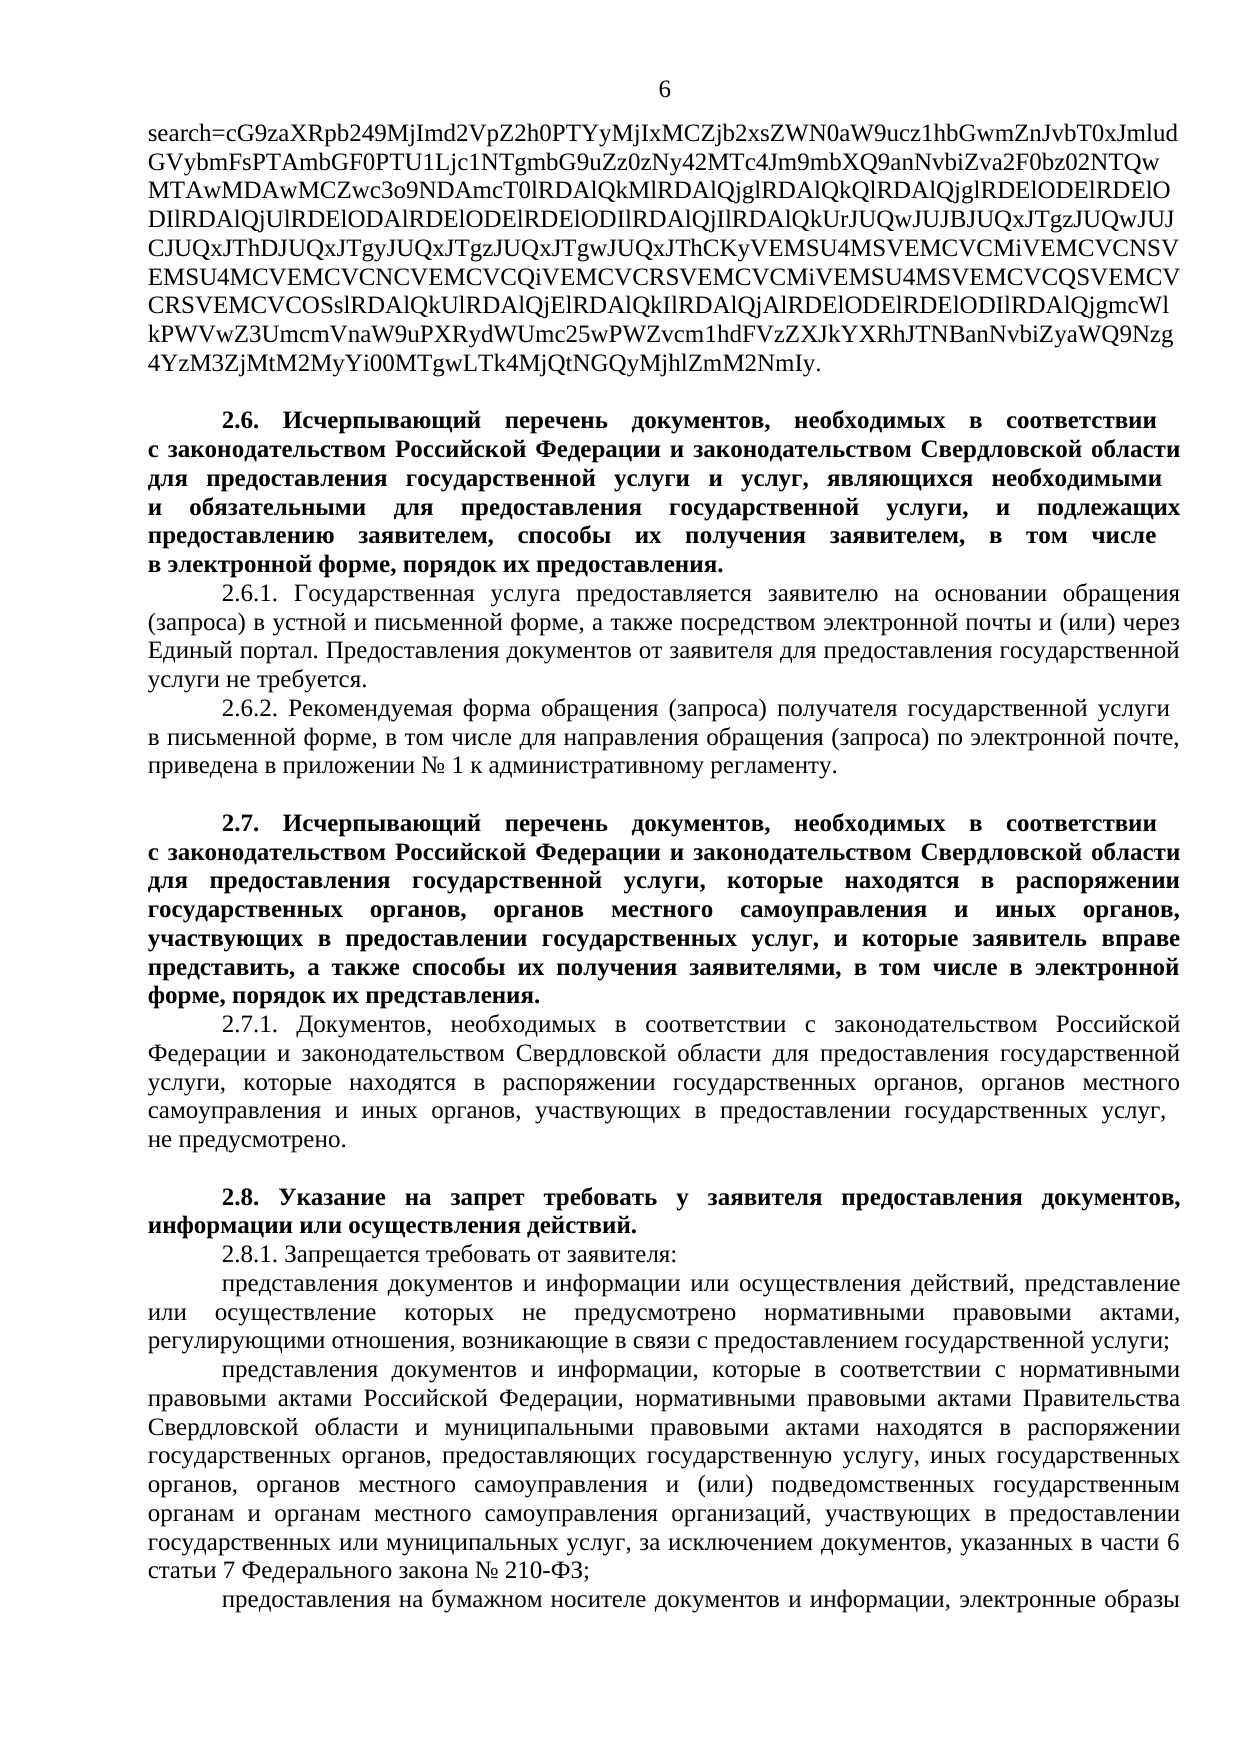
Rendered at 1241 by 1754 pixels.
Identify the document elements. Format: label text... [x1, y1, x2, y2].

text представления документов и информации или осуществления действий, представление или осуществление которых не предусмотрено нормативными правовыми актами, регулирующими отношения, возникающие в связи с предоставлением государственной услуги; [148, 1268, 1181, 1354]
text 2.8. Указание на запрет требовать у заявителя предоставления документов, информации или осуществления действий. [148, 1182, 1181, 1239]
text 2.7.1. Документов, необходимых в соответствии с законодательством Российской Федерации и законодательством Свердловской области для предоставления государственной услуги, которые находятся в распоряжении государственных органов, органов местного самоуправления и иных органов, участвующих в предоставлении государственных услуг, не предусмотрено. [148, 1009, 1181, 1153]
text 2.6. Исчерпывающий перечень документов, необходимых в соответствии с законодательством Российской Федерации и законодательством Свердловской области для предоставления государственной услуги и услуг, являющихся необходимыми и обязательными для предоставления государственной услуги, и подлежащих предоставлению заявителем, способы их получения заявителем, в том числе в электронной форме, порядок их предоставления. [148, 406, 1181, 578]
text предоставления на бумажном носителе документов и информации, электронные образы [148, 1584, 1181, 1613]
text 2.8.1. Запрещается требовать от заявителя: [148, 1239, 1181, 1268]
text search=cG9zaXRpb249MjImd2VpZ2h0PTYyMjIxMCZjb2xsZWN0aW9ucz1hbGwmZnJvbT0xJmludGVybmFsPTAmbGF0PTU1Ljc1NTgmbG9uZz0zNy42MTc4Jm9mbXQ9anNvbiZva2F0bz02NTQwMTAwMDAwMCZwc3o9NDAmcT0lRDAlQkMlRDAlQjglRDAlQkQlRDAlQjglRDElODElRDElODIlRDAlQjUlRDElODAlRDElODElRDElODIlRDAlQjIlRDAlQkUrJUQwJUJBJUQxJTgzJUQwJUJCJUQxJThDJUQxJTgyJUQxJTgzJUQxJTgwJUQxJThCKyVEMSU4MSVEMCVCMiVEMCVCNSVEMSU4MCVEMCVCNCVEMCVCQiVEMCVCRSVEMCVCMiVEMSU4MSVEMCVCQSVEMCVCRSVEMCVCOSslRDAlQkUlRDAlQjElRDAlQkIlRDAlQjAlRDElODElRDElODIlRDAlQjgmcWlkPWVwZ3UmcmVnaW9uPXRydWUmc25wPWZvcm1hdFVzZXJkYXRhJTNBanNvbiZyaWQ9Nzg4YzM3ZjMtM2MyYi00MTgwLTk4MjQtNGQyMjhlZmM2NmIy. [148, 118, 1181, 377]
text 2.7. Исчерпывающий перечень документов, необходимых в соответствии с законодательством Российской Федерации и законодательством Свердловской области для предоставления государственной услуги, которые находятся в распоряжении государственных органов, органов местного самоуправления и иных органов, участвующих в предоставлении государственных услуг, и которые заявитель вправе представить, а также способы их получения заявителями, в том числе в электронной форме, порядок их представления. [148, 808, 1181, 1009]
text представления документов и информации, которые в соответствии с нормативными правовыми актами Российской Федерации, нормативными правовыми актами Правительства Свердловской области и муниципальными правовыми актами находятся в распоряжении государственных органов, предоставляющих государственную услугу, иных государственных органов, органов местного самоуправления и (или) подведомственных государственным органам и органам местного самоуправления организаций, участвующих в предоставлении государственных или муниципальных услуг, за исключением документов, указанных в части 6 статьи 7 Федерального закона № 210-ФЗ; [148, 1354, 1181, 1584]
text 2.6.1. Государственная услуга предоставляется заявителю на основании обращения (запроса) в устной и письменной форме, а также посредством электронной почты и (или) через Единый портал. Предоставления документов от заявителя для предоставления государственной услуги не требуется. [148, 578, 1181, 693]
text 2.6.2. Рекомендуемая форма обращения (запроса) получателя государственной услуги в письменной форме, в том числе для направления обращения (запроса) по электронной почте, приведена в приложении № 1 к административному регламенту. [148, 693, 1181, 779]
